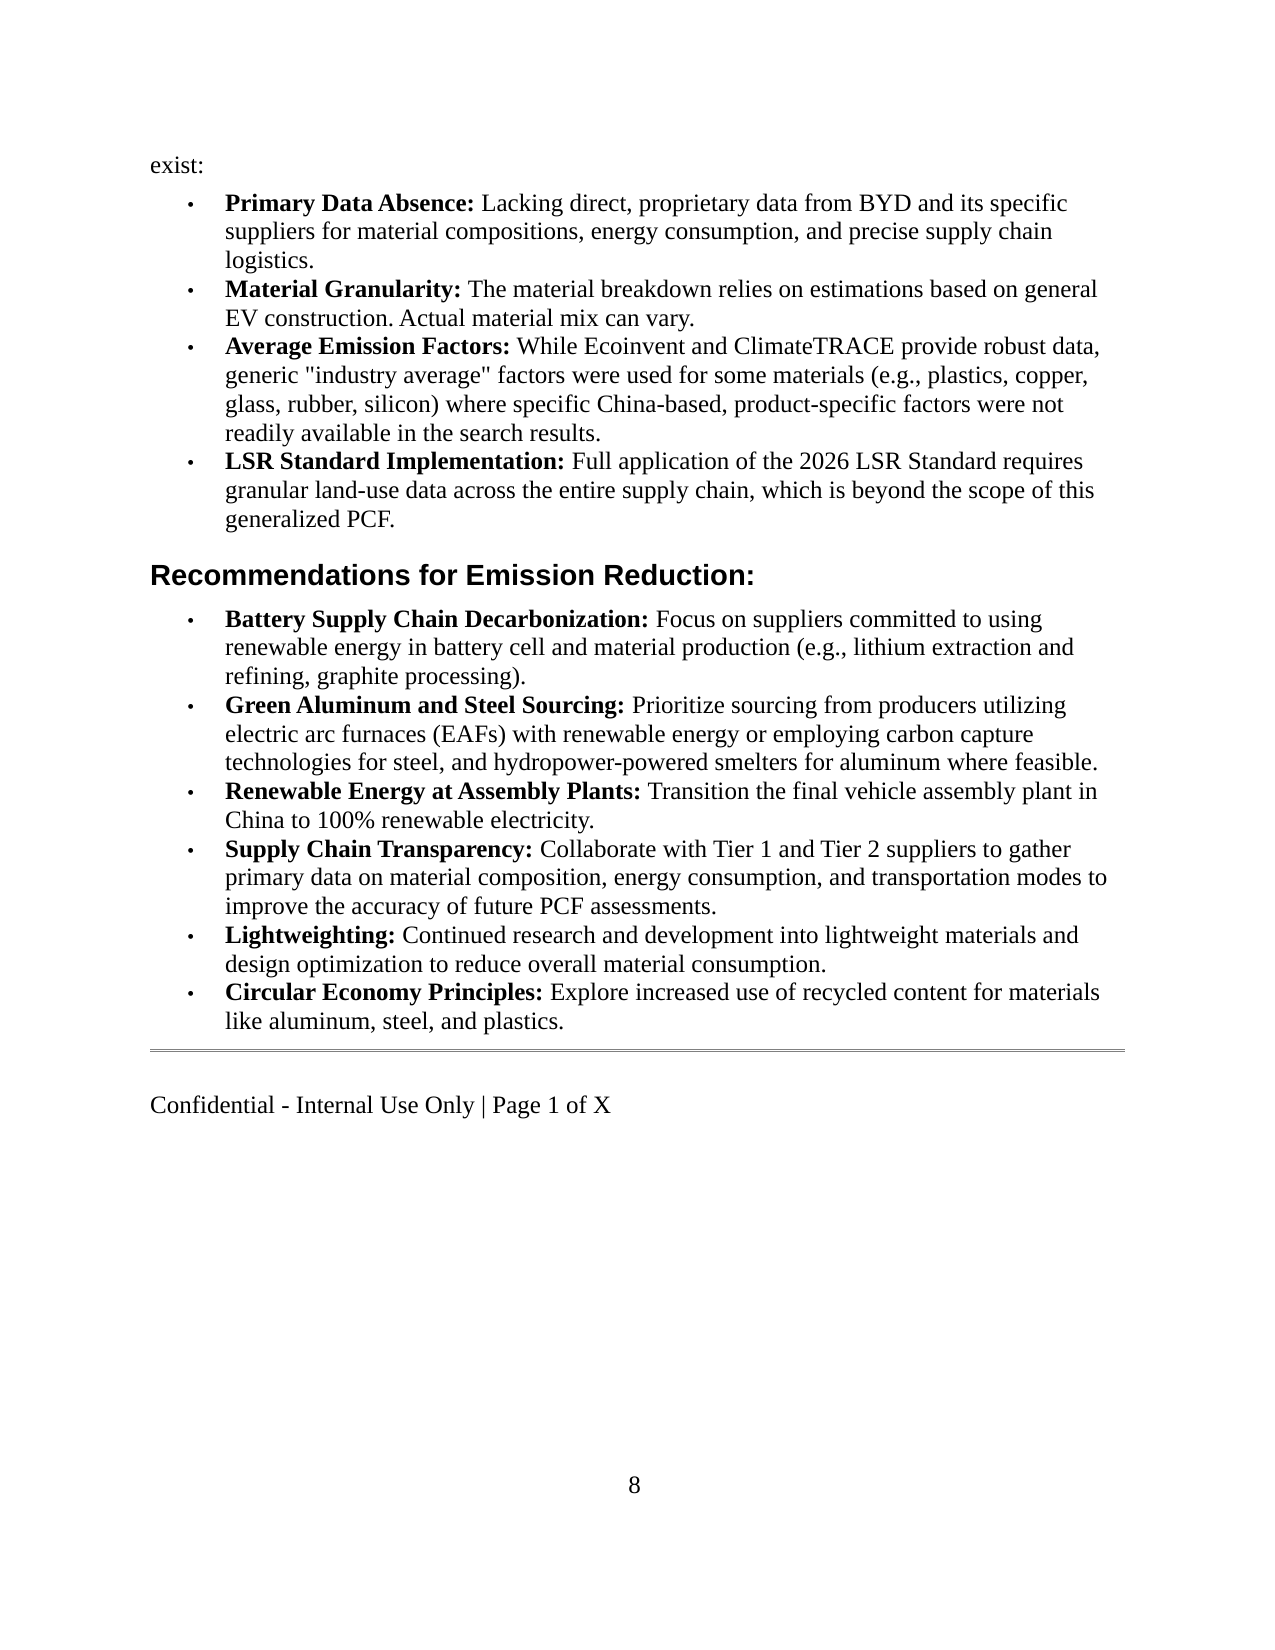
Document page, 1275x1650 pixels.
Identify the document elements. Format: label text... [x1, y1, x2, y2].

text exist: [150, 150, 1125, 179]
list Material Granularity: The material breakdown relies on estimations based on general EV construction. Actual material mix can vary. [187, 274, 1125, 331]
list Primary Data Absence: Lacking direct, proprietary data from BYD and its specific suppliers for material compositions, energy consumption, and precise supply chain logistics. [187, 188, 1125, 274]
list Supply Chain Transparency: Collaborate with Tier 1 and Tier 2 suppliers to gather primary data on material composition, energy consumption, and transportation modes to improve the accuracy of future PCF assessments. [187, 834, 1125, 920]
text Confidential - Internal Use Only | Page 1 of X [150, 1090, 1125, 1119]
list Lightweighting: Continued research and development into lightweight materials and design optimization to reduce overall material consumption. [187, 920, 1125, 977]
subtitle Recommendations for Emission Reduction: [150, 558, 1125, 591]
list Green Aluminum and Steel Sourcing: Prioritize sourcing from producers utilizing electric arc furnaces (EAFs) with renewable energy or employing carbon capture technologies for steel, and hydropower-powered smelters for aluminum where feasible. [187, 690, 1125, 776]
list Circular Economy Principles: Explore increased use of recycled content for materials like aluminum, steel, and plastics. [187, 977, 1125, 1035]
list Battery Supply Chain Decarbonization: Focus on suppliers committed to using renewable energy in battery cell and material production (e.g., lithium extraction and refining, graphite processing). [187, 604, 1125, 690]
list LSR Standard Implementation: Full application of the 2026 LSR Standard requires granular land-use data across the entire supply chain, which is beyond the scope of this generalized PCF. [187, 446, 1125, 533]
list Average Emission Factors: While Ecoinvent and ClimateTRACE provide robust data, generic "industry average" factors were used for some materials (e.g., plastics, copper, glass, rubber, silicon) where specific China-based, product-specific factors were not readily available in the search results. [187, 331, 1125, 446]
list Renewable Energy at Assembly Plants: Transition the final vehicle assembly plant in China to 100% renewable electricity. [187, 776, 1125, 834]
